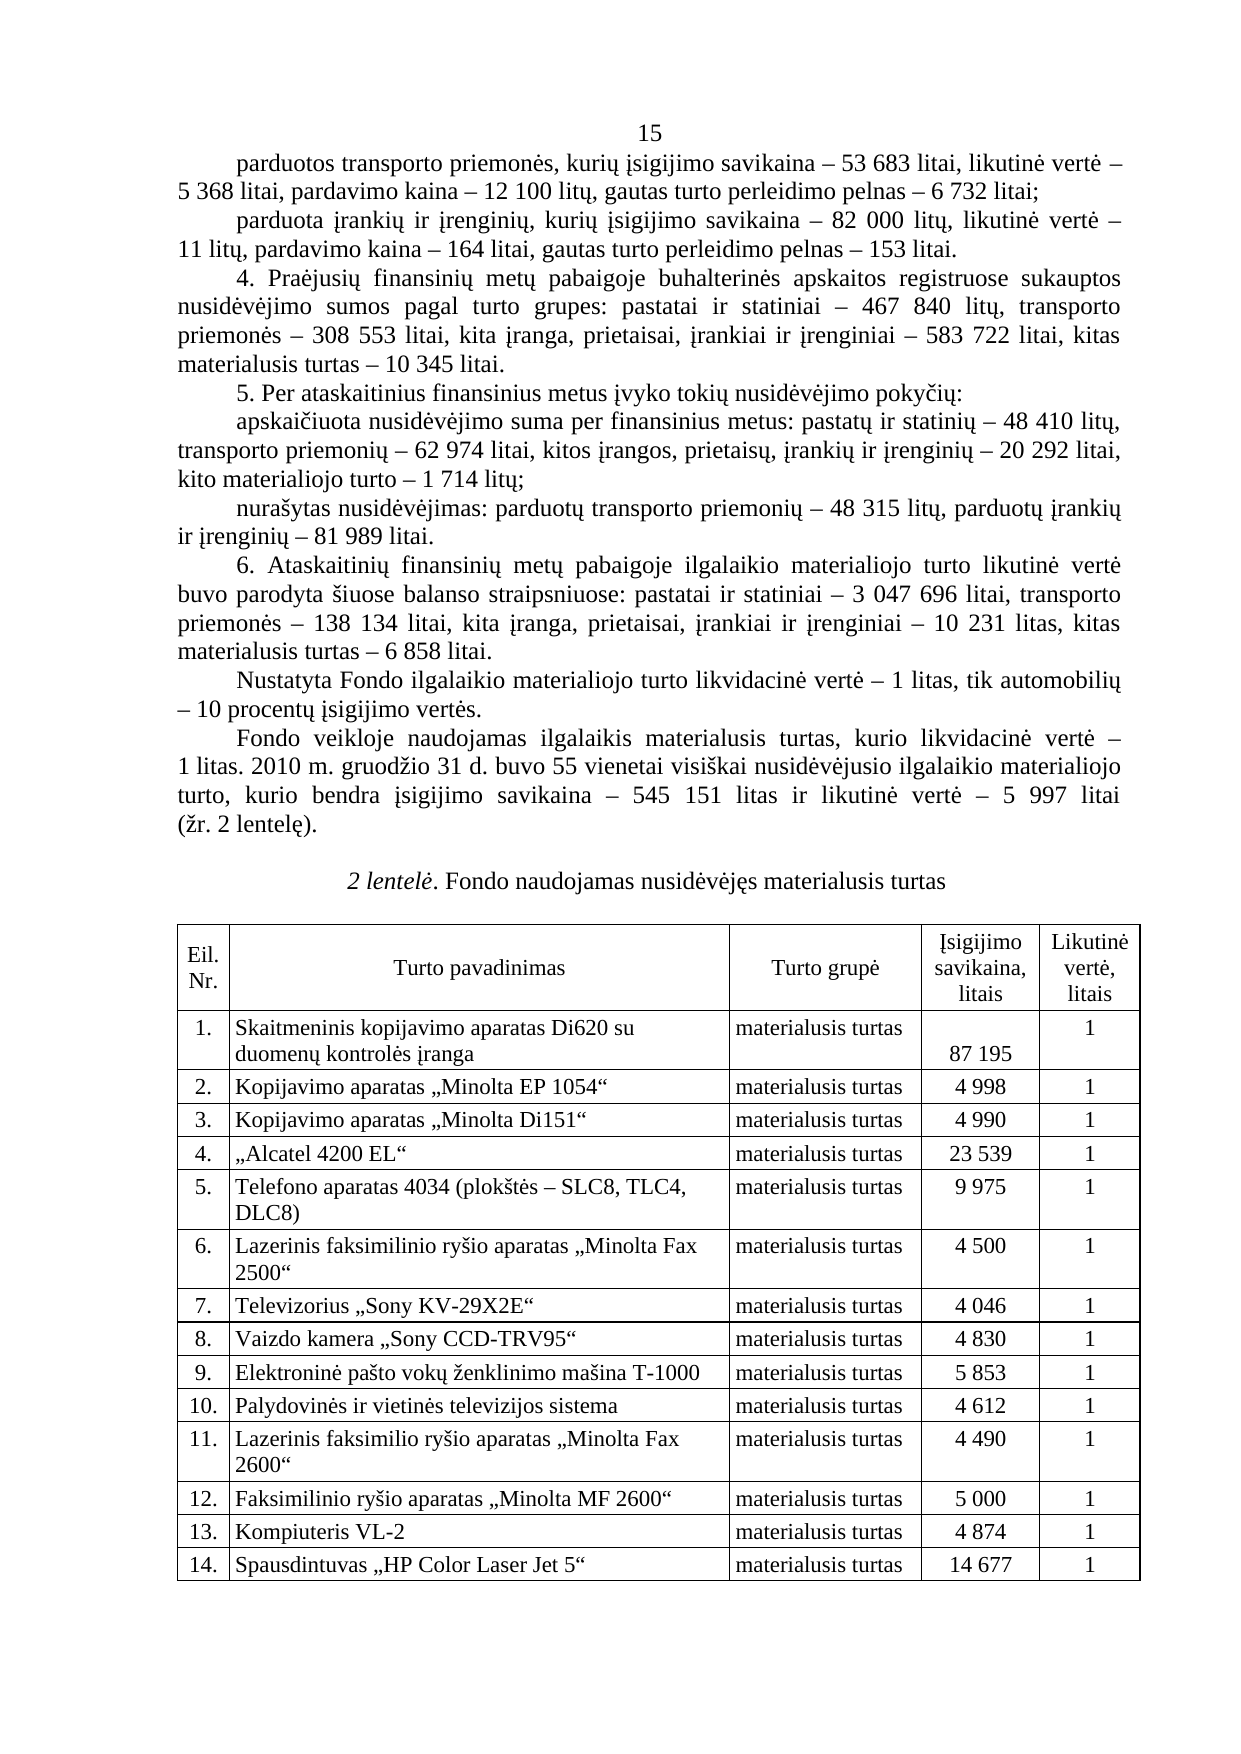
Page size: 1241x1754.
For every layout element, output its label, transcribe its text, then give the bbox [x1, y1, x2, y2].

table_cell 4 874 [922, 1515, 1039, 1547]
table_cell 9. [178, 1356, 229, 1388]
text Nustatyta Fondo ilgalaikio materialiojo turto likvidacinė vertė – 1 litas, tik automobilių – 10 procentų įsigijimo vertės. [177, 665, 1122, 723]
table_cell 1 [1040, 1389, 1139, 1421]
text parduota įrankių ir įrenginių, kurių įsigijimo savikaina – 82 000 litų, likutinė vertė – 11 litų, pardavimo kaina – 164 litai, gautas turto perleidimo pelnas – 153 litai. [177, 205, 1122, 263]
table_header Eil. Nr. [178, 925, 229, 1010]
table_cell materialusis turtas [730, 1482, 921, 1514]
table_cell materialusis turtas [730, 1548, 921, 1580]
table_cell Kompiuteris VL-2 [230, 1515, 729, 1547]
table_cell 1 [1040, 1482, 1139, 1514]
table_cell 11. [178, 1422, 229, 1481]
table_cell 1 [1040, 1011, 1139, 1069]
table_header Likutinė vertė, litais [1040, 925, 1139, 1010]
table_cell 6. [178, 1230, 229, 1288]
table_cell 8. [178, 1323, 229, 1355]
table_cell 4 490 [922, 1422, 1039, 1481]
table_cell 14 677 [922, 1548, 1039, 1580]
table_cell materialusis turtas [730, 1011, 921, 1069]
table_cell materialusis turtas [730, 1422, 921, 1481]
table_cell Skaitmeninis kopijavimo aparatas Di620 su duomenų kontrolės įranga [230, 1011, 729, 1069]
table_cell 1 [1040, 1356, 1139, 1388]
table_cell Palydovinės ir vietinės televizijos sistema [230, 1389, 729, 1421]
table_cell 1 [1040, 1070, 1139, 1103]
table_cell Kopijavimo aparatas „Minolta EP 1054“ [230, 1070, 729, 1103]
table_cell 9 975 [922, 1170, 1039, 1229]
table_cell 4. [178, 1137, 229, 1169]
table_cell 1 [1040, 1137, 1139, 1169]
table_header Turto pavadinimas [230, 925, 729, 1010]
text 6. Ataskaitinių finansinių metų pabaigoje ilgalaikio materialiojo turto likutinė vertė buvo parodyta šiuose balanso straipsniuose: pastatai ir statiniai – 3 047 696 litai, transporto priemonės – 138 134 litai, kita įranga, prietaisai, įrankiai ir įrenginiai – 10 231 litas, kitas materialusis turtas – 6 858 litai. [177, 550, 1122, 665]
table_cell materialusis turtas [730, 1323, 921, 1355]
table_cell Telefono aparatas 4034 (plokštės – SLC8, TLC4, DLC8) [230, 1170, 729, 1229]
table_cell materialusis turtas [730, 1389, 921, 1421]
table_cell 5 000 [922, 1482, 1039, 1514]
table_cell 4 500 [922, 1230, 1039, 1288]
table_cell materialusis turtas [730, 1137, 921, 1169]
text nurašytas nusidėvėjimas: parduotų transporto priemonių – 48 315 litų, parduotų įrankių ir įrenginių – 81 989 litai. [177, 493, 1122, 550]
table_header Turto grupė [730, 925, 921, 1010]
text parduotos transporto priemonės, kurių įsigijimo savikaina – 53 683 litai, likutinė vertė – 5 368 litai, pardavimo kaina – 12 100 litų, gautas turto perleidimo pelnas – 6 732 litai; [177, 148, 1122, 205]
table_cell materialusis turtas [730, 1104, 921, 1136]
table_cell Faksimilinio ryšio aparatas „Minolta MF 2600“ [230, 1482, 729, 1514]
table_cell 4 612 [922, 1389, 1039, 1421]
text 5. Per ataskaitinius finansinius metus įvyko tokių nusidėvėjimo pokyčių: [177, 378, 1122, 406]
table_cell 4 046 [922, 1289, 1039, 1321]
table_cell 1 [1040, 1323, 1139, 1355]
table_cell materialusis turtas [730, 1170, 921, 1229]
table_cell 1 [1040, 1515, 1139, 1547]
table_cell 5 853 [922, 1356, 1039, 1388]
text 2 lentelė. Fondo naudojamas nusidėvėjęs materialusis turtas [177, 866, 1122, 895]
table_cell 13. [178, 1515, 229, 1547]
table_cell 1 [1040, 1548, 1139, 1580]
table_cell „Alcatel 4200 EL“ [230, 1137, 729, 1169]
text Fondo veikloje naudojamas ilgalaikis materialusis turtas, kurio likvidacinė vertė – 1 litas. 2010 m. gruodžio 31 d. buvo 55 vienetai visiškai nusidėvėjusio ilgalaikio materialiojo turto, kurio bendra įsigijimo savikaina – 545 151 litas ir likutinė vertė – 5 997 litai (žr. 2 lentelę). [177, 723, 1122, 838]
table_cell 1 [1040, 1289, 1139, 1321]
table_cell 12. [178, 1482, 229, 1514]
table_cell 1 [1040, 1104, 1139, 1136]
table_cell 10. [178, 1389, 229, 1421]
table_cell 7. [178, 1289, 229, 1321]
table_cell materialusis turtas [730, 1356, 921, 1388]
table_cell Lazerinis faksimilio ryšio aparatas „Minolta Fax 2600“ [230, 1422, 729, 1481]
table_cell 23 539 [922, 1137, 1039, 1169]
table_cell 4 990 [922, 1104, 1039, 1136]
table_cell 14. [178, 1548, 229, 1580]
table_cell materialusis turtas [730, 1289, 921, 1321]
table_cell Lazerinis faksimilinio ryšio aparatas „Minolta Fax 2500“ [230, 1230, 729, 1288]
table_cell 1 [1040, 1230, 1139, 1288]
table_cell 4 830 [922, 1323, 1039, 1355]
table_cell 4 998 [922, 1070, 1039, 1103]
table_cell 1 [1040, 1170, 1139, 1229]
table_cell 87 195 [922, 1011, 1039, 1069]
table_cell materialusis turtas [730, 1515, 921, 1547]
table_header Įsigijimo savikaina, litais [922, 925, 1039, 1010]
table_cell Televizorius „Sony KV-29X2E“ [230, 1289, 729, 1321]
table_cell 1 [1040, 1422, 1139, 1481]
table_cell 5. [178, 1170, 229, 1229]
table_cell 2. [178, 1070, 229, 1103]
text apskaičiuota nusidėvėjimo suma per finansinius metus: pastatų ir statinių – 48 410 litų, transporto priemonių – 62 974 litai, kitos įrangos, prietaisų, įrankių ir įrenginių – 20 292 litai, kito materialiojo turto – 1 714 litų; [177, 406, 1122, 493]
text 4. Praėjusių finansinių metų pabaigoje buhalterinės apskaitos registruose sukauptos nusidėvėjimo sumos pagal turto grupes: pastatai ir statiniai – 467 840 litų, transporto priemonės – 308 553 litai, kita įranga, prietaisai, įrankiai ir įrenginiai – 583 722 litai, kitas materialusis turtas – 10 345 litai. [177, 263, 1122, 378]
table_cell 3. [178, 1104, 229, 1136]
table_cell 1. [178, 1011, 229, 1069]
table_cell materialusis turtas [730, 1070, 921, 1103]
table_cell Vaizdo kamera „Sony CCD-TRV95“ [230, 1323, 729, 1355]
table_cell Elektroninė pašto vokų ženklinimo mašina T-1000 [230, 1356, 729, 1388]
table_cell Kopijavimo aparatas „Minolta Di151“ [230, 1104, 729, 1136]
table_cell materialusis turtas [730, 1230, 921, 1288]
table_cell Spausdintuvas „HP Color Laser Jet 5“ [230, 1548, 729, 1580]
